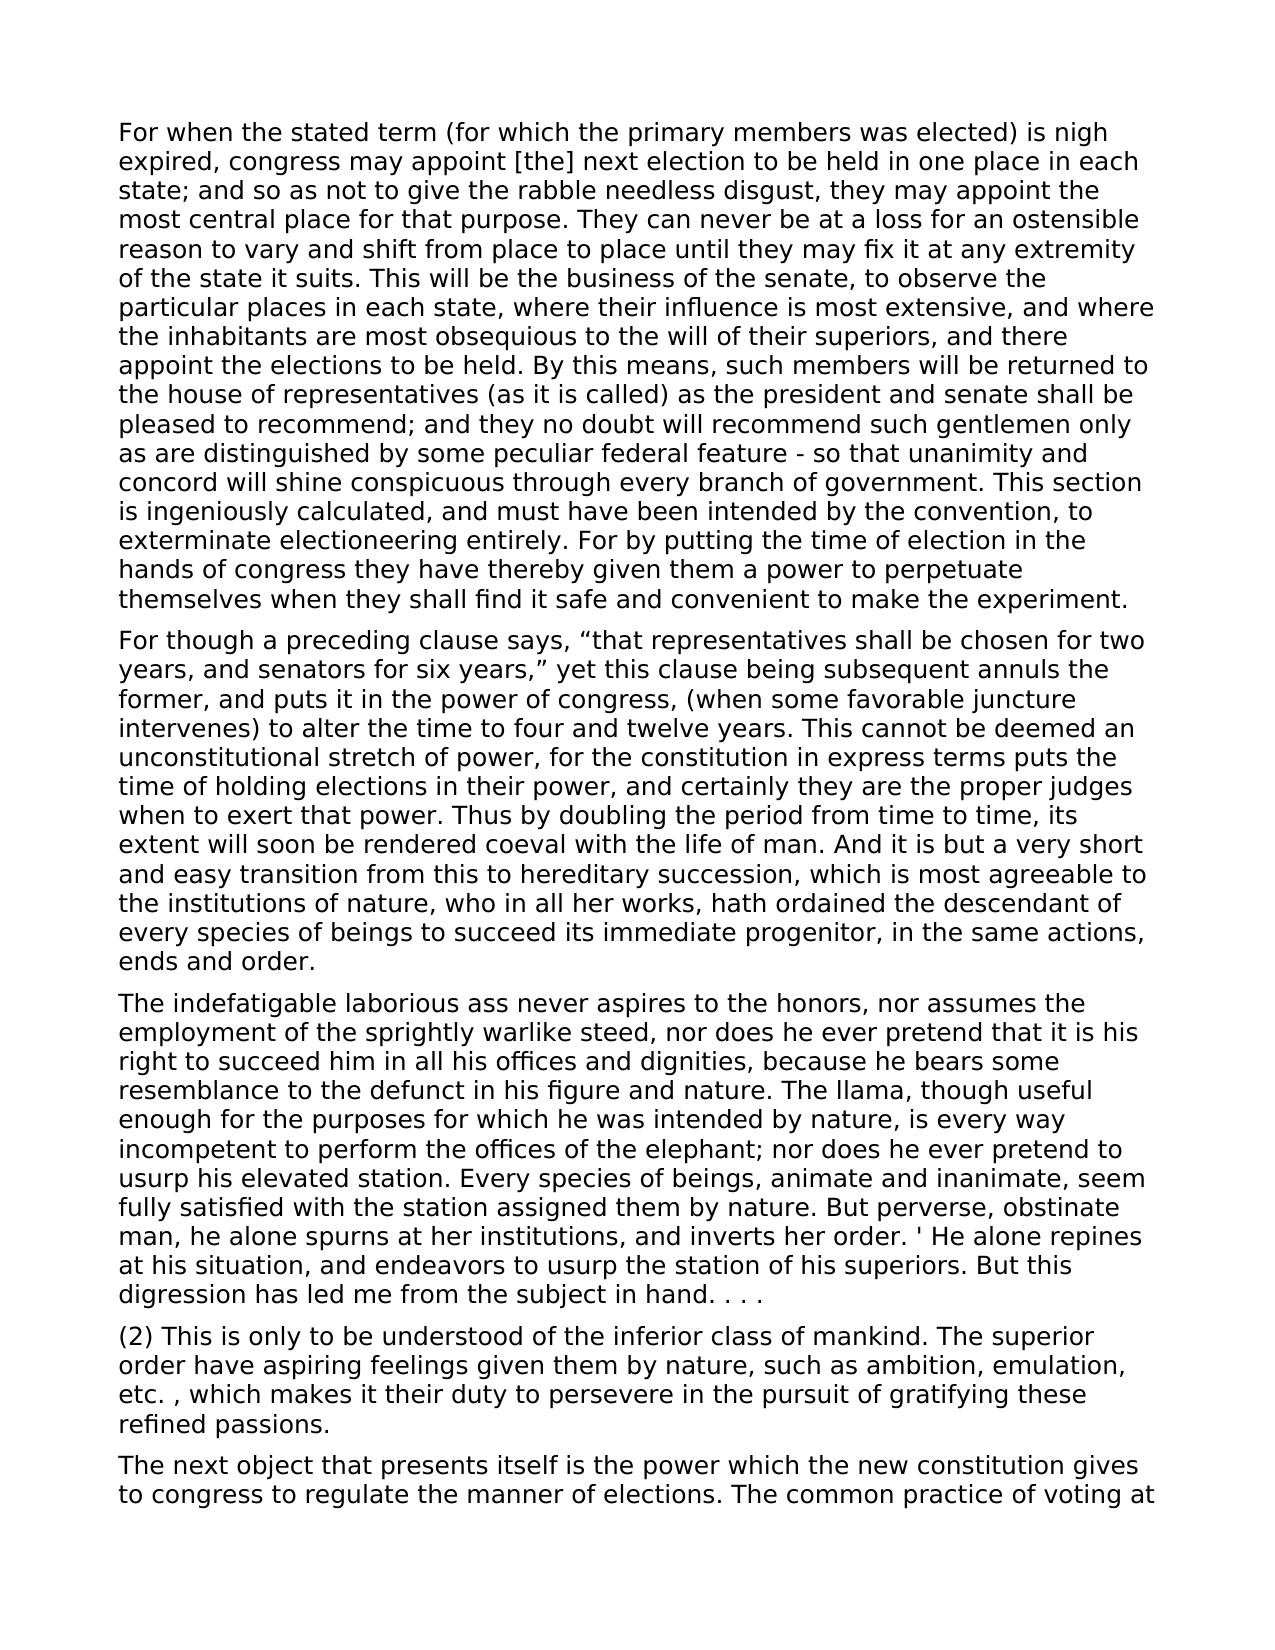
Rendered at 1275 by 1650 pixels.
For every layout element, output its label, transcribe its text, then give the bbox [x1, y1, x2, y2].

text The next object that presents itself is the power which the new constitution gives to congress to regulate the manner of elections. The common practice of voting at [118, 1451, 1157, 1510]
text The indefatigable laborious ass never aspires to the honors, nor assumes the employment of the sprightly warlike steed, nor does he ever pretend that it is his right to succeed him in all his offices and dignities, because he bears some resemblance to the defunct in his figure and nature. The llama, though useful enough for the purposes for which he was intended by nature, is every way incompetent to perform the offices of the elephant; nor does he ever pretend to usurp his elevated station. Every species of beings, animate and inanimate, seem fully satisfied with the station assigned them by nature. But perverse, obstinate man, he alone spurns at her institutions, and inverts her order. ' He alone repines at his situation, and endeavors to usurp the station of his superiors. But this digression has led me from the subject in hand. . . . [118, 989, 1157, 1310]
text For when the stated term (for which the primary members was elected) is nigh expired, congress may appoint [the] next election to be held in one place in each state; and so as not to give the rabble needless disgust, they may appoint the most central place for that purpose. They can never be at a loss for an ostensible reason to vary and shift from place to place until they may fix it at any extremity of the state it suits. This will be the business of the senate, to observe the particular places in each state, where their influence is most extensive, and where the inhabitants are most obsequious to the will of their superiors, and there appoint the elections to be held. By this means, such members will be returned to the house of representatives (as it is called) as the president and senate shall be pleased to recommend; and they no doubt will recommend such gentlemen only as are distinguished by some peculiar federal feature - so that unanimity and concord will shine conspicuous through every branch of government. This section is ingeniously calculated, and must have been intended by the convention, to exterminate electioneering entirely. For by putting the time of election in the hands of congress they have thereby given them a power to perpetuate themselves when they shall find it safe and convenient to make the experiment. [118, 118, 1157, 614]
text (2) This is only to be understood of the inferior class of mankind. The superior order have aspiring feelings given them by nature, such as ambition, emulation, etc. , which makes it their duty to persevere in the pursuit of gratifying these refined passions. [118, 1322, 1157, 1439]
text For though a preceding clause says, “that representatives shall be chosen for two years, and senators for six years,” yet this clause being subsequent annuls the former, and puts it in the power of congress, (when some favorable juncture intervenes) to alter the time to four and twelve years. This cannot be deemed an unconstitutional stretch of power, for the constitution in express terms puts the time of holding elections in their power, and certainly they are the proper judges when to exert that power. Thus by doubling the period from time to time, its extent will soon be rendered coeval with the life of man. And it is but a very short and easy transition from this to hereditary succession, which is most agreeable to the institutions of nature, who in all her works, hath ordained the descendant of every species of beings to succeed its immediate progenitor, in the same actions, ends and order. [118, 626, 1157, 976]
